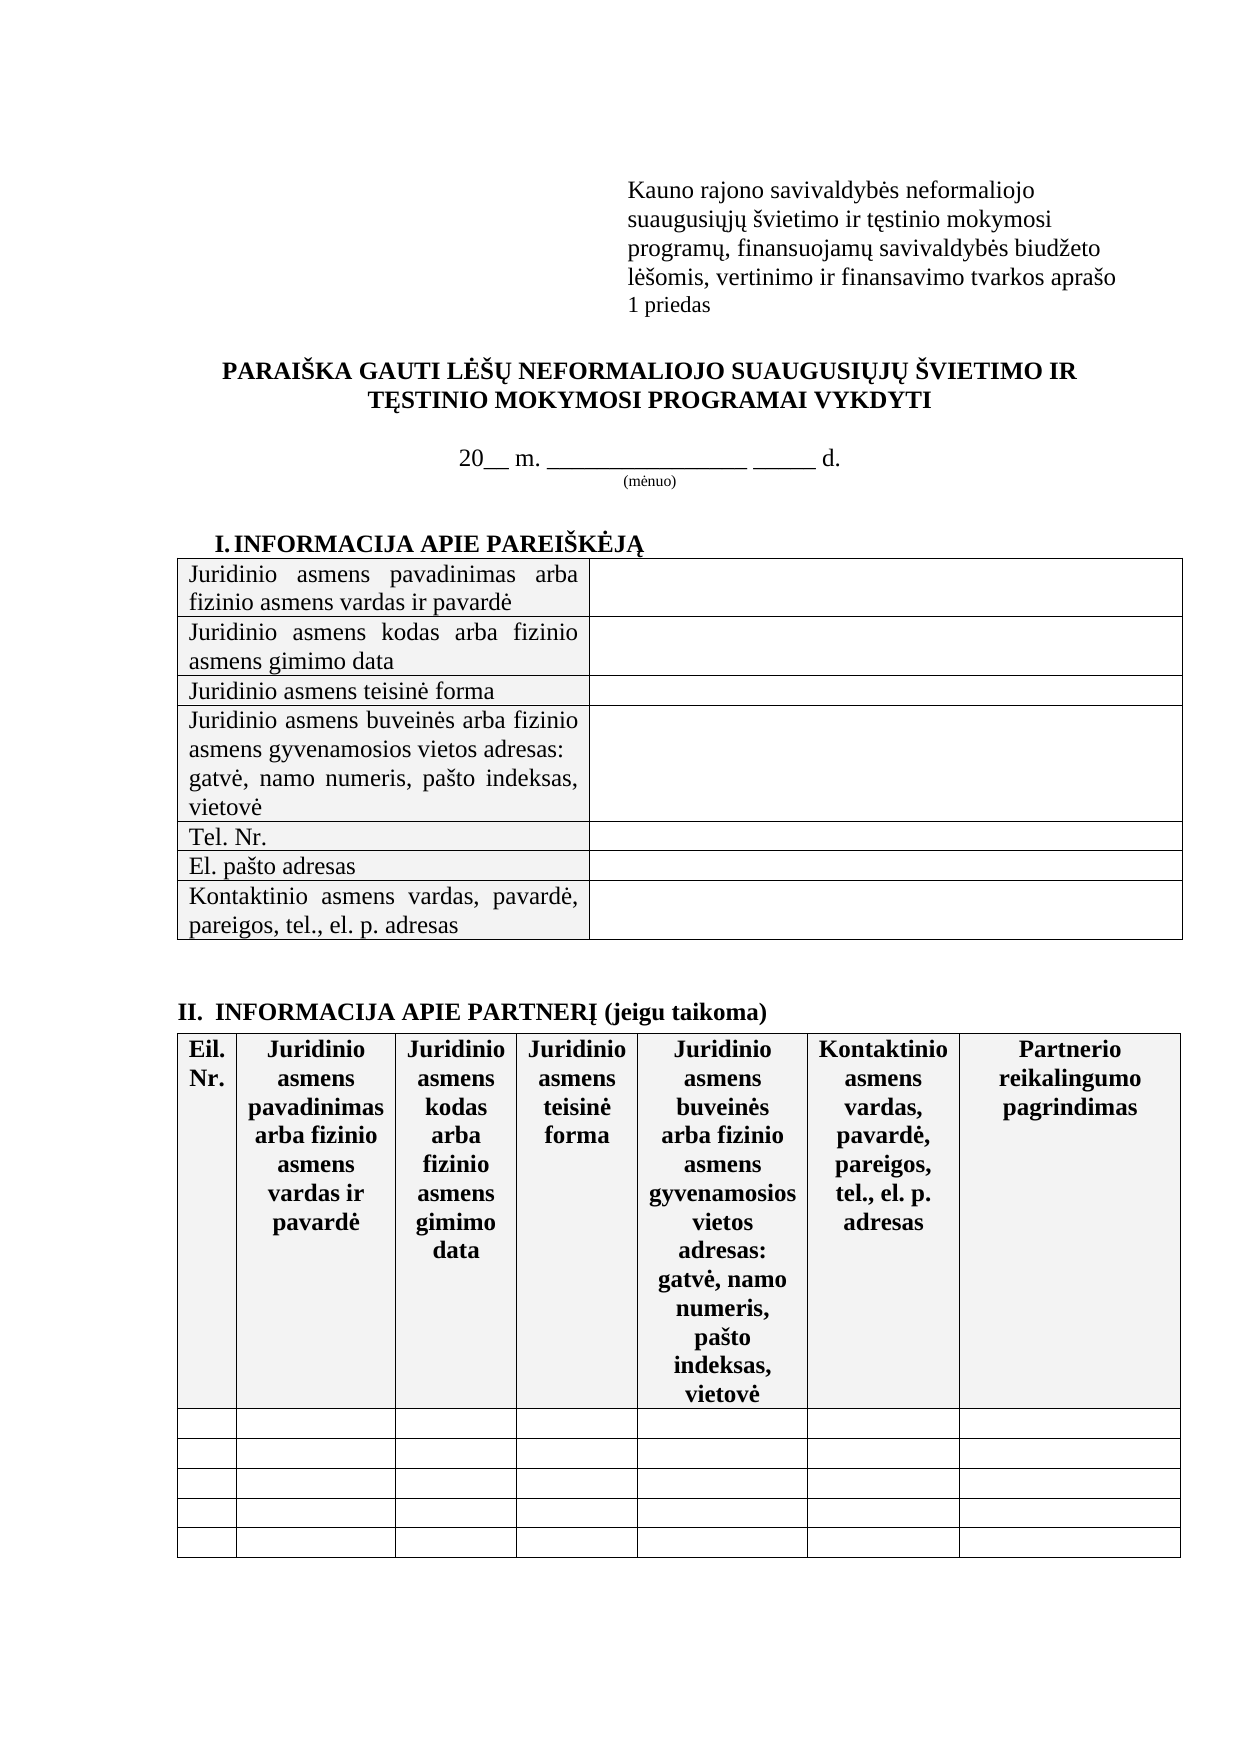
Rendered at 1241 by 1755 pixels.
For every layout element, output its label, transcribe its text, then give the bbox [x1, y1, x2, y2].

table_cell [808, 1499, 959, 1527]
text (mėnuo) [177, 471, 1122, 500]
table_cell Juridinio asmens buveinės arba fizinio asmens gyvenamosios vietos adresas: gatvė, namo numeris, pašto indeksas, vietovė [178, 706, 589, 821]
table_cell [638, 1469, 807, 1497]
table_cell [237, 1469, 395, 1497]
table_cell [960, 1409, 1180, 1438]
text Kauno rajono savivaldybės neformaliojo suaugusiųjų švietimo ir tęstinio mokymosi programų, finansuojamų savivaldybės biudžeto lėšomis, vertinimo ir finansavimo tvarkos aprašo [627, 176, 1122, 291]
table_cell [396, 1409, 516, 1438]
table_cell Juridinio asmens kodas arba fizinio asmens gimimo data [178, 617, 589, 675]
text I. INFORMACIJA APIE PAREIŠKĖJĄ [214, 529, 1122, 558]
table_cell [960, 1469, 1180, 1497]
table_cell [517, 1409, 637, 1438]
table_cell [178, 1528, 236, 1557]
table_cell [638, 1528, 807, 1557]
table_header Kontaktinio asmens vardas, pavardė, pareigos, tel., el. p. adresas [808, 1034, 959, 1408]
table_cell [590, 676, 1182, 704]
table_header Eil. Nr. [178, 1034, 236, 1408]
table_cell [396, 1528, 516, 1557]
table_cell [960, 1528, 1180, 1557]
table_cell [808, 1469, 959, 1497]
table_cell [808, 1528, 959, 1557]
table_cell [590, 851, 1182, 880]
table_cell [396, 1469, 516, 1497]
table_cell [590, 617, 1182, 675]
table_header Juridinio asmens kodas arba fizinio asmens gimimo data [396, 1034, 516, 1408]
table_cell [237, 1528, 395, 1557]
table_cell [638, 1499, 807, 1527]
table_cell [590, 822, 1182, 850]
table_cell [590, 706, 1182, 821]
table_cell [396, 1439, 516, 1468]
table_cell [178, 1439, 236, 1468]
table_header Juridinio asmens teisinė forma [517, 1034, 637, 1408]
table_cell [517, 1499, 637, 1527]
table_cell Juridinio asmens teisinė forma [178, 676, 589, 704]
table_cell [178, 1469, 236, 1497]
table_cell Tel. Nr. [178, 822, 589, 850]
table_cell [808, 1409, 959, 1438]
table_header Juridinio asmens pavadinimas arba fizinio asmens vardas ir pavardė [178, 559, 589, 616]
table_header Juridinio asmens buveinės arba fizinio asmens gyvenamosios vietos adresas: gatvė, namo numeris, pašto indeksas, vietovė [638, 1034, 807, 1408]
table_cell [396, 1499, 516, 1527]
table_cell [178, 1499, 236, 1527]
table_cell [638, 1439, 807, 1468]
table_cell [517, 1439, 637, 1468]
table_cell [808, 1439, 959, 1468]
table_cell [960, 1439, 1180, 1468]
table_cell El. pašto adresas [178, 851, 589, 880]
table_cell [237, 1439, 395, 1468]
table_header Partnerio reikalingumo pagrindimas [960, 1034, 1180, 1408]
text 20__ m. ________________ _____ d. [177, 443, 1122, 471]
table_cell [237, 1409, 395, 1438]
table_cell Kontaktinio asmens vardas, pavardė, pareigos, tel., el. p. adresas [178, 881, 589, 939]
text II. INFORMACIJA APIE PARTNERĮ (jeigu taikoma) [177, 997, 1122, 1026]
text 1 priedas [627, 291, 1122, 317]
table_cell [517, 1528, 637, 1557]
table_cell [960, 1499, 1180, 1527]
table_header [590, 559, 1182, 616]
table_cell [178, 1409, 236, 1438]
table_cell [590, 881, 1182, 939]
table_cell [638, 1409, 807, 1438]
table_cell [517, 1469, 637, 1497]
table_cell [237, 1499, 395, 1527]
text Paraiška gauti lėšų neformaliojo suaugusiųjų švietimo IR TĘSTINIO MOKYMOSI programAI VYKDYTI [177, 356, 1122, 414]
table_header Juridinio asmens pavadinimas arba fizinio asmens vardas ir pavardė [237, 1034, 395, 1408]
